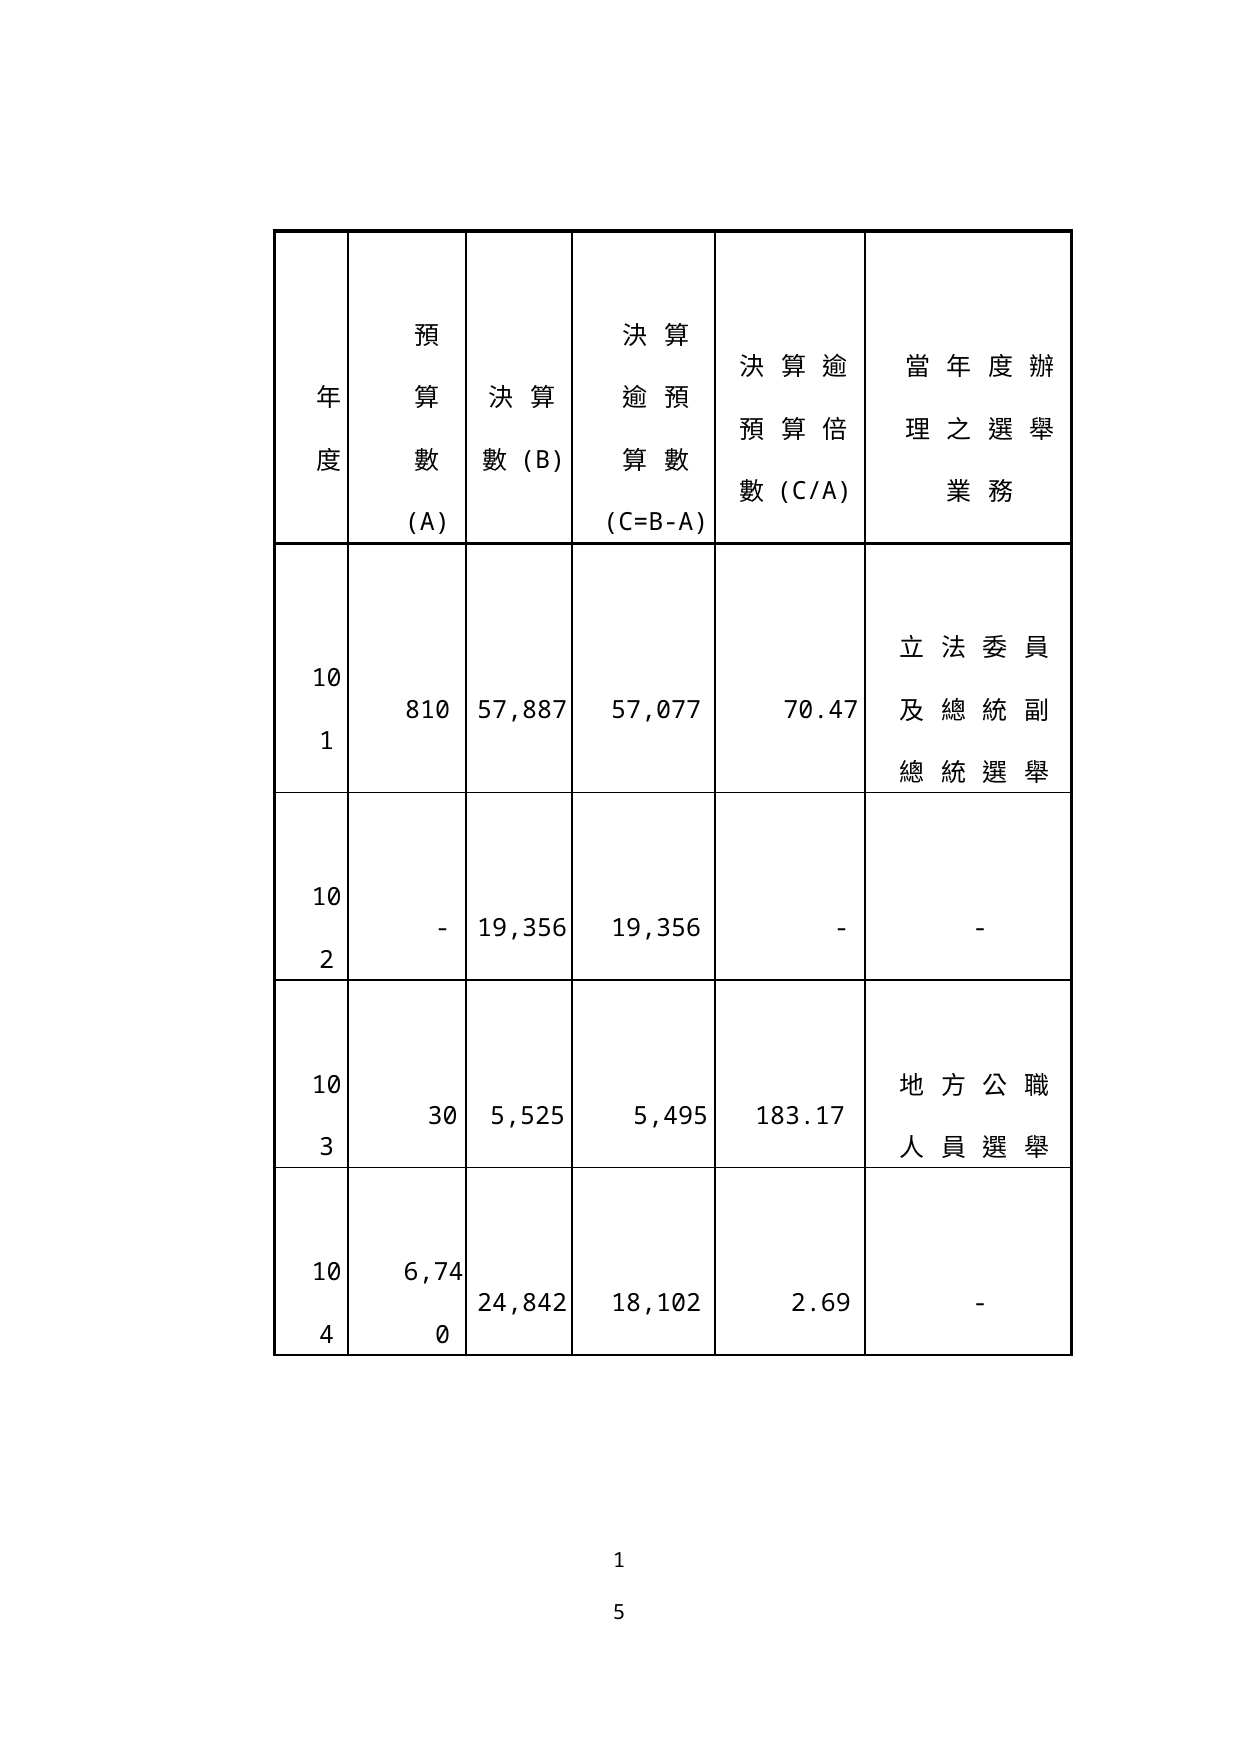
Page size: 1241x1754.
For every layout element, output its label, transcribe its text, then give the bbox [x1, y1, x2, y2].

table_cell 24,842 [467, 1168, 571, 1354]
table_cell 18,102 [573, 1168, 714, 1354]
table_header 決算數(B) [467, 233, 571, 542]
table_cell 19,356 [467, 793, 571, 979]
table_cell 57,887 [467, 545, 571, 792]
table_cell 2.69 [716, 1168, 864, 1354]
table_cell - [866, 793, 1070, 979]
table_header 當年度辦理之選舉業務 [866, 233, 1070, 542]
table_cell - [716, 793, 864, 979]
table_cell 30 [349, 981, 465, 1167]
table_cell 立法委員及總統副總統選舉 [866, 545, 1070, 792]
table_cell 810 [349, 545, 465, 792]
table_header 年度 [276, 233, 347, 542]
table_cell 19,356 [573, 793, 714, 979]
table_cell 70.47 [716, 545, 864, 792]
table_cell 57,077 [573, 545, 714, 792]
table_cell - [866, 1168, 1070, 1354]
table_header 決算逾預算數(C=B-A) [573, 233, 714, 542]
table_cell 101 [276, 545, 347, 792]
table_header 預算數(A) [349, 233, 465, 542]
table_cell 5,525 [467, 981, 571, 1167]
table_cell 103 [276, 981, 347, 1167]
table_cell 6,740 [349, 1168, 465, 1354]
table_cell 183.17 [716, 981, 864, 1167]
table_header 決算逾預算倍數(C/A) [716, 233, 864, 542]
table_cell 102 [276, 793, 347, 979]
table_cell 104 [276, 1168, 347, 1354]
table_cell 地方公職人員選舉 [866, 981, 1070, 1167]
table_cell 5,495 [573, 981, 714, 1167]
table_cell - [349, 793, 465, 979]
